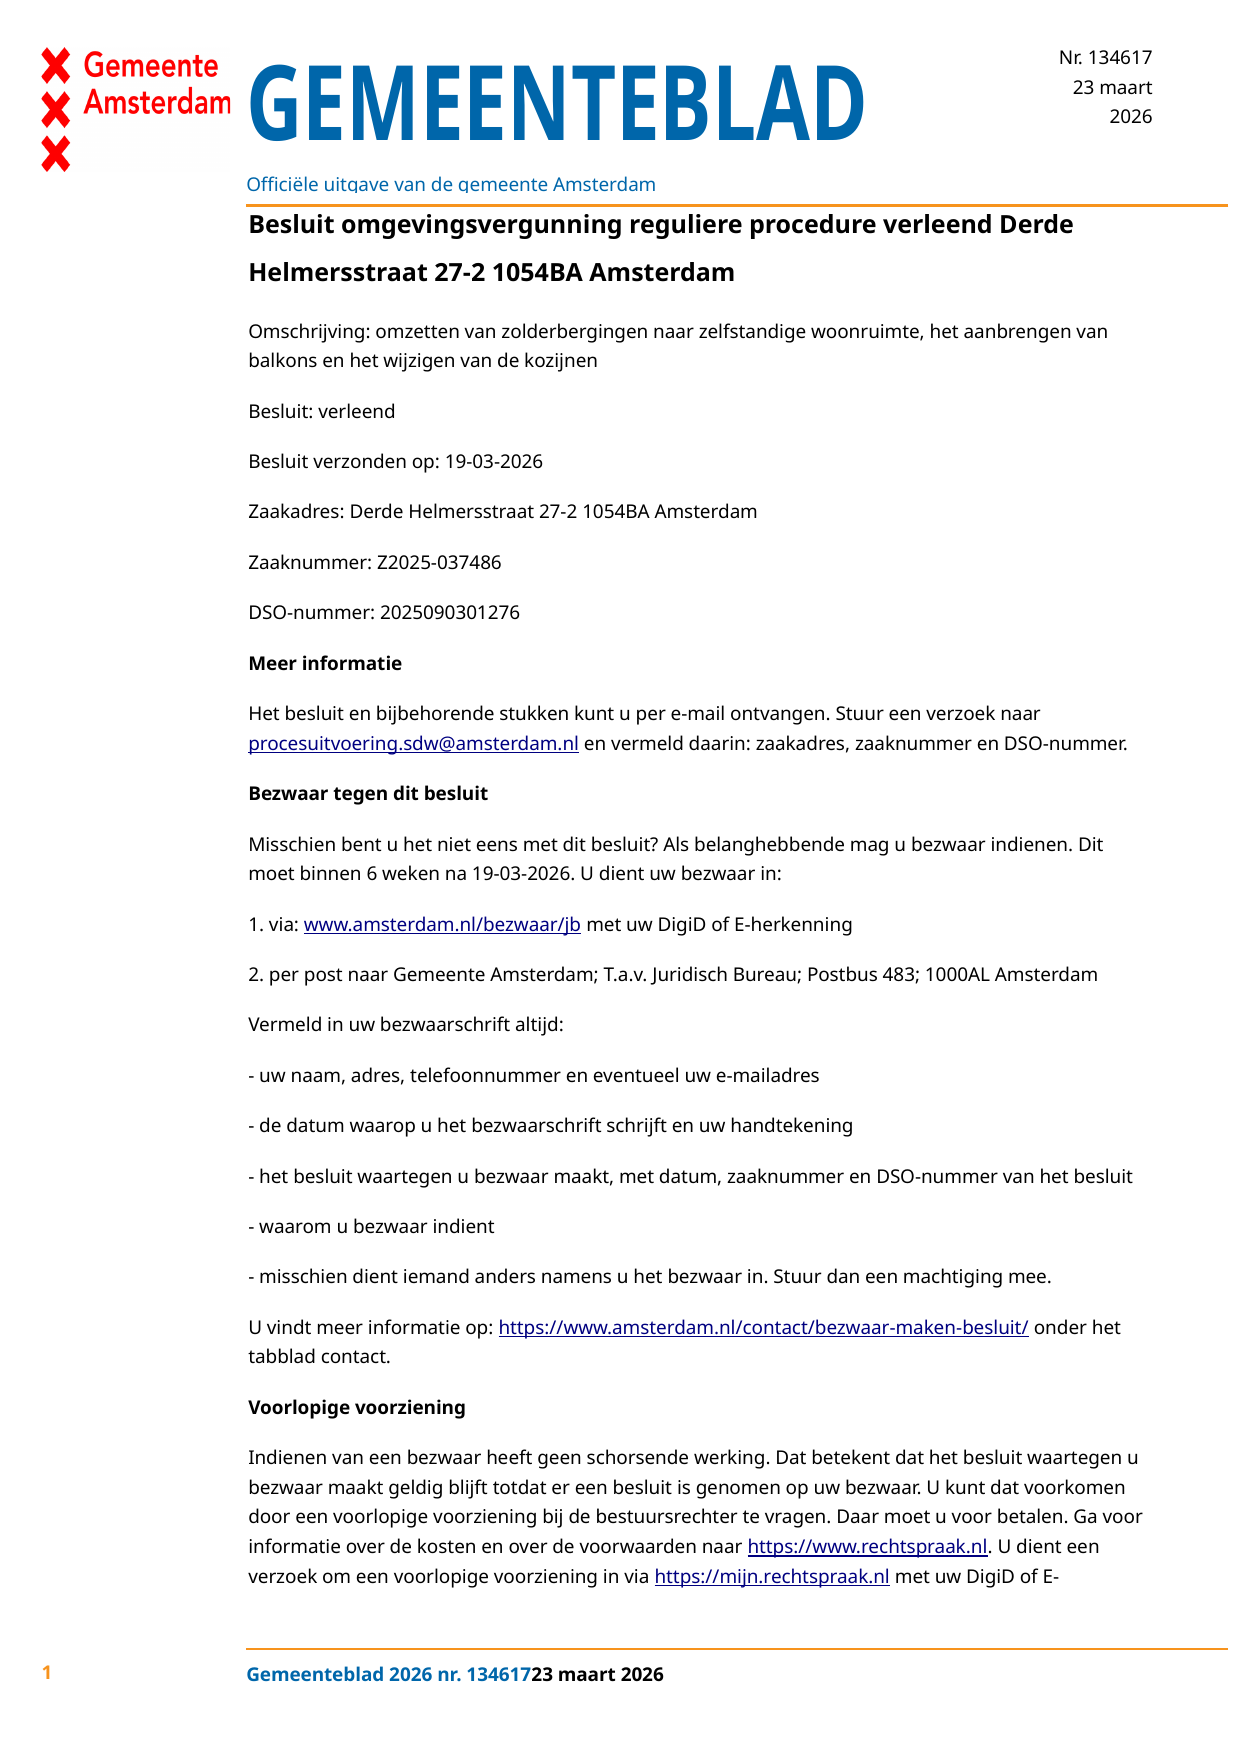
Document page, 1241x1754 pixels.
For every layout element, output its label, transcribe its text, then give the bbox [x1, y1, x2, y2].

text Misschien bent u het niet eens met dit besluit? Als belanghebbende mag u bezwaar indienen. Dit moet binnen 6 weken na 19-03-2026. U dient uw bezwaar in: [248, 831, 1152, 886]
text Het besluit en bijbehorende stukken kunt u per e-mail ontvangen. Stuur een verzoek naar procesuitvoering.sdw@amsterdam.nl en vermeld daarin: zaakadres, zaaknummer en DSO-nummer. [248, 700, 1152, 756]
text U vindt meer informatie op: https://www.amsterdam.nl/contact/bezwaar-maken-besluit/ onder het tabblad contact. [248, 1314, 1152, 1369]
text - waarom u bezwaar indient [248, 1213, 1152, 1239]
text Meer informatie [248, 650, 1152, 676]
text Vermeld in uw bezwaarschrift altijd: [248, 1012, 1152, 1037]
text Zaakadres: Derde Helmersstraat 27-2 1054BA Amsterdam [248, 499, 1152, 524]
picture [41, 47, 231, 172]
text - de datum waarop u het bezwaarschrift schrijft en uw handtekening [248, 1112, 1152, 1138]
text 2. per post naar Gemeente Amsterdam; T.a.v. Juridisch Bureau; Postbus 483; 1000AL Amsterdam [248, 961, 1152, 987]
text Besluit omgevingsvergunning reguliere procedure verleend Derde Helmersstraat 27-2 1054BA Amsterdam [248, 207, 1152, 288]
text Besluit verzonden op: 19-03-2026 [248, 448, 1152, 474]
text Omschrijving: omzetten van zolderbergingen naar zelfstandige woonruimte, het aanbrengen van balkons en het wijzigen van de kozijnen [248, 318, 1152, 373]
text - misschien dient iemand anders namens u het bezwaar in. Stuur dan een machtiging mee. [248, 1264, 1152, 1289]
text Indienen van een bezwaar heeft geen schorsende werking. Dat betekent dat het besluit waartegen u bezwaar maakt geldig blijft totdat er een besluit is genomen op uw bezwaar. U kunt dat voorkomen door een voorlopige voorziening bij de bestuursrechter te vragen. Daar moet u voor betalen. Ga voor informatie over de kosten en over de voorwaarden naar https://www.rechtspraak.nl. U dient een verzoek om een voorlopige voorziening in via https://mijn.rechtspraak.nl met uw DigiD of E- [248, 1444, 1152, 1589]
text Voorlopige voorziening [248, 1394, 1152, 1420]
text Bezwaar tegen dit besluit [248, 780, 1152, 806]
text - uw naam, adres, telefoonnummer en eventueel uw e-mailadres [248, 1062, 1152, 1088]
text - het besluit waartegen u bezwaar maakt, met datum, zaaknummer en DSO-nummer van het besluit [248, 1163, 1152, 1189]
text DSO-nummer: 2025090301276 [248, 599, 1152, 625]
text Besluit: verleend [248, 398, 1152, 424]
text 1. via: www.amsterdam.nl/bezwaar/jb met uw DigiD of E-herkenning [248, 911, 1152, 937]
text Zaaknummer: Z2025-037486 [248, 549, 1152, 575]
